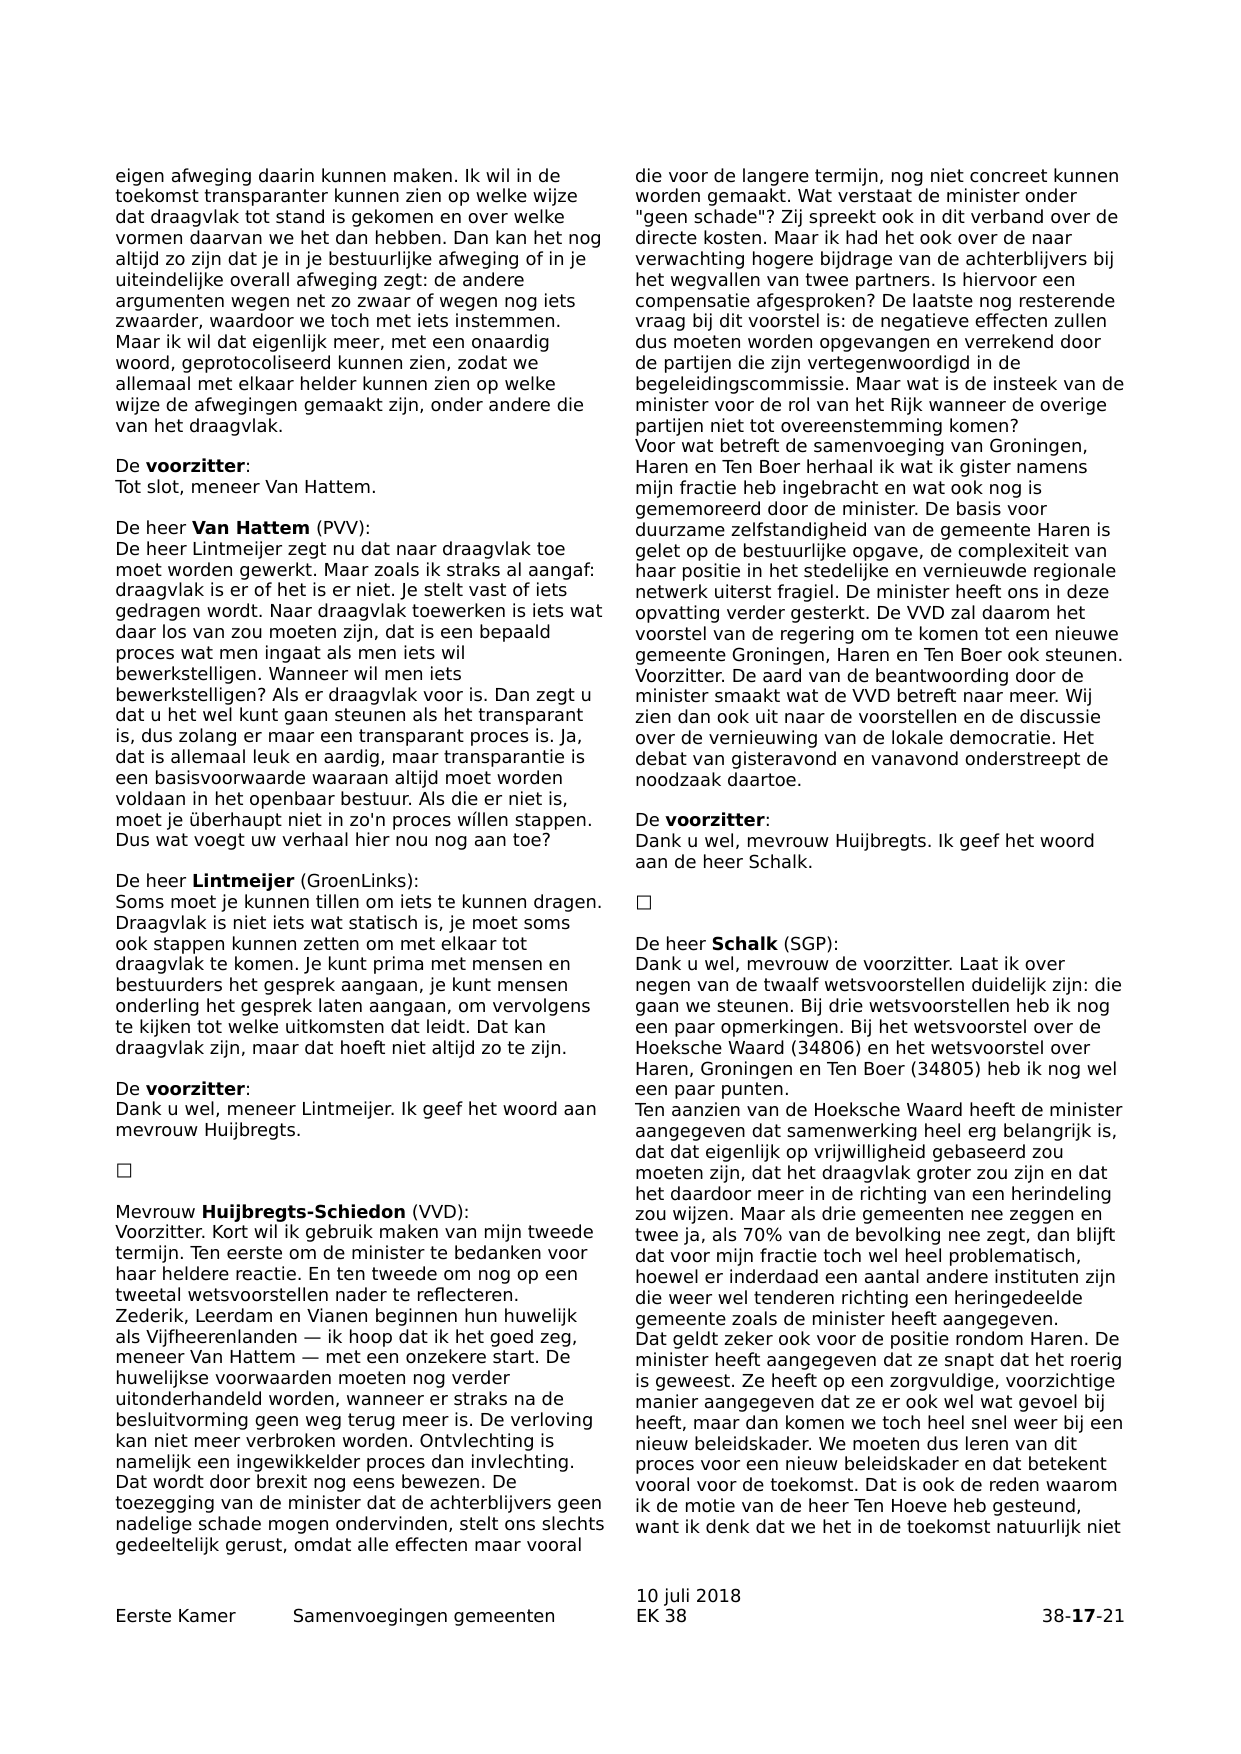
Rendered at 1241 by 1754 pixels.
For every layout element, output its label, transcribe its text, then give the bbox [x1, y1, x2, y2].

text De voorzitter: [635, 810, 1125, 831]
text Zederik, Leerdam en Vianen beginnen hun huwelijk als Vijfheerenlanden — ik hoop dat ik het goed zeg, meneer Van Hattem — met een onzekere start. De huwelijkse voorwaarden moeten nog verder uitonderhandeld worden, wanneer er straks na de besluitvorming geen weg terug meer is. De verloving kan niet meer verbroken worden. Ontvlechting is namelijk een ingewikkelder proces dan invlechting. Dat wordt door brexit nog eens bewezen. De toezegging van de minister dat de achterblijvers geen nadelige schade mogen ondervinden, stelt ons slechts gedeeltelijk gerust, omdat alle effecten maar vooral [115, 1306, 605, 1556]
text Voorzitter. De aard van de beantwoording door de minister smaakt wat de VVD betreft naar meer. Wij zien dan ook uit naar de voorstellen en de discussie over de vernieuwing van de lokale democratie. Het debat van gisteravond en vanavond onderstreept de noodzaak daartoe. [635, 665, 1125, 790]
text ⬜ [635, 893, 1125, 913]
text Dank u wel, mevrouw de voorzitter. Laat ik over negen van de twaalf wetsvoorstellen duidelijk zijn: die gaan we steunen. Bij drie wetsvoorstellen heb ik nog een paar opmerkingen. Bij het wetsvoorstel over de Hoeksche Waard (34806) en het wetsvoorstel over Haren, Groningen en Ten Boer (34805) heb ik nog wel een paar punten. [635, 954, 1125, 1100]
text De heer Lintmeijer (GroenLinks): [115, 871, 605, 892]
text Tot slot, meneer Van Hattem. [115, 477, 605, 498]
text Dank u wel, mevrouw Huijbregts. Ik geef het woord aan de heer Schalk. [635, 831, 1125, 873]
text Ten aanzien van de Hoeksche Waard heeft de minister aangegeven dat samenwerking heel erg belangrijk is, dat dat eigenlijk op vrijwilligheid gebaseerd zou moeten zijn, dat het draagvlak groter zou zijn en dat het daardoor meer in de richting van een herindeling zou wijzen. Maar als drie gemeenten nee zeggen en twee ja, als 70% van de bevolking nee zegt, dan blijft dat voor mijn fractie toch wel heel problematisch, hoewel er inderdaad een aantal andere instituten zijn die weer wel tenderen richting een heringedeelde gemeente zoals de minister heeft aangegeven. [635, 1100, 1125, 1329]
text Voor wat betreft de samenvoeging van Groningen, Haren en Ten Boer herhaal ik wat ik gister namens mijn fractie heb ingebracht en wat ook nog is gememoreerd door de minister. De basis voor duurzame zelfstandigheid van de gemeente Haren is gelet op de bestuurlijke opgave, de complexiteit van haar positie in het stedelijke en vernieuwde regionale netwerk uiterst fragiel. De minister heeft ons in deze opvatting verder gesterkt. De VVD zal daarom het voorstel van de regering om te komen tot een nieuwe gemeente Groningen, Haren en Ten Boer ook steunen. [635, 436, 1125, 665]
text eigen afweging daarin kunnen maken. Ik wil in de toekomst transparanter kunnen zien op welke wijze dat draagvlak tot stand is gekomen en over welke vormen daarvan we het dan hebben. Dan kan het nog altijd zo zijn dat je in je bestuurlijke afweging of in je uiteindelijke overall afweging zegt: de andere argumenten wegen net zo zwaar of wegen nog iets zwaarder, waardoor we toch met iets instemmen. Maar ik wil dat eigenlijk meer, met een onaardig woord, geprotocoliseerd kunnen zien, zodat we allemaal met elkaar helder kunnen zien op welke wijze de afwegingen gemaakt zijn, onder andere die van het draagvlak. [115, 165, 605, 436]
text De heer Schalk (SGP): [635, 933, 1125, 954]
text Dank u wel, meneer Lintmeijer. Ik geef het woord aan mevrouw Huijbregts. [115, 1099, 605, 1141]
text ⬜ [115, 1161, 605, 1181]
text Mevrouw Huijbregts-Schiedon (VVD): [115, 1201, 605, 1222]
text De voorzitter: [115, 456, 605, 477]
text Soms moet je kunnen tillen om iets te kunnen dragen. Draagvlak is niet iets wat statisch is, je moet soms ook stappen kunnen zetten om met elkaar tot draagvlak te komen. Je kunt prima met mensen en bestuurders het gesprek aangaan, je kunt mensen onderling het gesprek laten aangaan, om vervolgens te kijken tot welke uitkomsten dat leidt. Dat kan draagvlak zijn, maar dat hoeft niet altijd zo te zijn. [115, 892, 605, 1058]
text die voor de langere termijn, nog niet concreet kunnen worden gemaakt. Wat verstaat de minister onder "geen schade"? Zij spreekt ook in dit verband over de directe kosten. Maar ik had het ook over de naar verwachting hogere bijdrage van de achterblijvers bij het wegvallen van twee partners. Is hiervoor een compensatie afgesproken? De laatste nog resterende vraag bij dit voorstel is: de negatieve effecten zullen dus moeten worden opgevangen en verrekend door de partijen die zijn vertegenwoordigd in de begeleidingscommissie. Maar wat is de insteek van de minister voor de rol van het Rijk wanneer de overige partijen niet tot overeenstemming komen? [635, 165, 1125, 436]
text De heer Lintmeijer zegt nu dat naar draagvlak toe moet worden gewerkt. Maar zoals ik straks al aangaf: draagvlak is er of het is er niet. Je stelt vast of iets gedragen wordt. Naar draagvlak toewerken is iets wat daar los van zou moeten zijn, dat is een bepaald proces wat men ingaat als men iets wil bewerkstelligen. Wanneer wil men iets bewerkstelligen? Als er draagvlak voor is. Dan zegt u dat u het wel kunt gaan steunen als het transparant is, dus zolang er maar een transparant proces is. Ja, dat is allemaal leuk en aardig, maar transparantie is een basisvoorwaarde waaraan altijd moet worden voldaan in het openbaar bestuur. Als die er niet is, moet je überhaupt niet in zo'n proces wíllen stappen. Dus wat voegt uw verhaal hier nou nog aan toe? [115, 538, 605, 851]
text Dat geldt zeker ook voor de positie rondom Haren. De minister heeft aangegeven dat ze snapt dat het roerig is geweest. Ze heeft op een zorgvuldige, voorzichtige manier aangegeven dat ze er ook wel wat gevoel bij heeft, maar dan komen we toch heel snel weer bij een nieuw beleidskader. We moeten dus leren van dit proces voor een nieuw beleidskader en dat betekent vooral voor de toekomst. Dat is ook de reden waarom ik de motie van de heer Ten Hoeve heb gesteund, want ik denk dat we het in de toekomst natuurlijk niet [635, 1329, 1125, 1537]
text Voorzitter. Kort wil ik gebruik maken van mijn tweede termijn. Ten eerste om de minister te bedanken voor haar heldere reactie. En ten tweede om nog op een tweetal wetsvoorstellen nader te reflecteren. [115, 1222, 605, 1306]
text De voorzitter: [115, 1078, 605, 1099]
text De heer Van Hattem (PVV): [115, 518, 605, 538]
